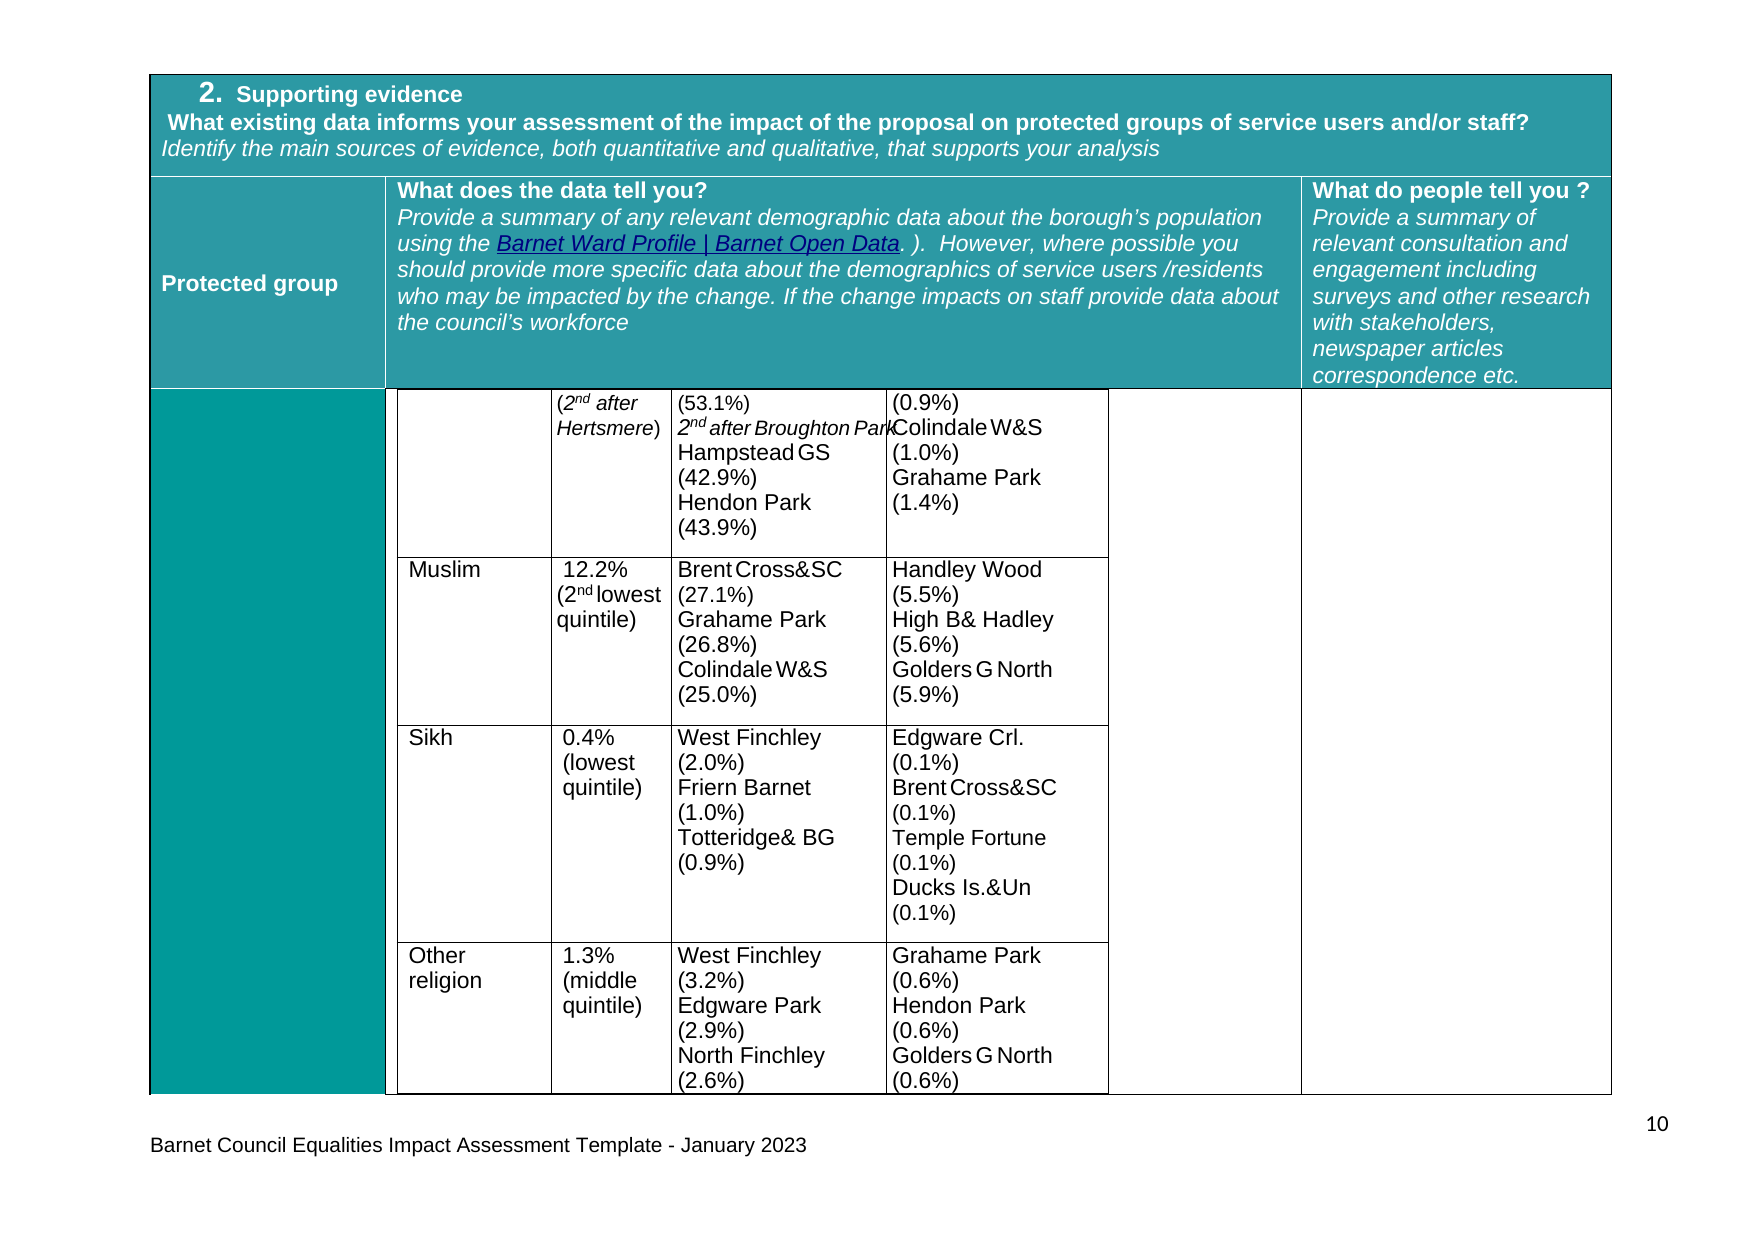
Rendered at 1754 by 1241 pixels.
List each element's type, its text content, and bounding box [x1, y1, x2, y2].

table_cell [1302, 389, 1611, 1094]
table_cell Edgware Crl. (0.1%) Brent Cross& SC (0.1%) Temple Fortune (0.1%) Ducks Is.& Un (0.1%) [887, 726, 1108, 942]
table_cell West Finchley (3.2%) Edgware Park (2.9%) North Finchley (2.6%) [672, 943, 886, 1093]
table_cell [398, 390, 551, 557]
table_cell Handley Wood (5.5%) High B& Hadley (5.6%) Golders G North (5.9%) [887, 558, 1108, 724]
table_cell Sikh [398, 726, 551, 942]
table_cell Other religion [398, 943, 551, 1093]
table_cell What does the data tell you? Provide a summary of any relevant demographic data about the borough’s population using the Barnet Ward Profile | Barnet Open Data. ). However, where possible you should provide more specific data about the demographics of service users /residents who may be impacted by the change. If the change impacts on staff provide data about the council’s workforce [386, 177, 1301, 388]
table_cell Burnt Oak& WP (0.9%) Colindale W&S (1.0%) Grahame Park (1.4%) [887, 390, 1108, 557]
table_cell Grahame Park (0.6%) Hendon Park (0.6%) Golders G North (0.6%) [887, 943, 1108, 1093]
table_header Supporting evidence What existing data informs your assessment of the impact of the proposal on protected groups of service users and/or staff? Identify the main sources of evidence, both quantitative and qualitative, that supports your analysis [151, 75, 1611, 176]
table_cell 0.4% (lowest quintile) [552, 726, 671, 942]
table_cell [151, 389, 385, 1094]
table_cell West Finchley (2.0%) Friern Barnet (1.0%) Totteridge& BG (0.9%) [672, 726, 886, 942]
table_cell Protected group [151, 177, 385, 388]
table_cell What do people tell you ? Provide a summary of relevant consultation and engagement including surveys and other research with stakeholders, newspaper articles correspondence etc. [1302, 177, 1611, 388]
table_cell 1.3% (middle quintile) [552, 943, 671, 1093]
table_cell Golders G North (53.1%) 2nd after Broughton Park Hampstead GS (42.9%) Hendon Park (43.9%) [672, 390, 886, 557]
table_cell [386, 389, 397, 1094]
table_cell [1109, 389, 1301, 1094]
table_cell Muslim [398, 558, 551, 724]
table_cell (2nd after Hertsmere) [552, 390, 671, 557]
table_cell 12.2% (2nd lowest quintile) [552, 558, 671, 724]
table_cell Brent Cross& SC (27.1%) Grahame Park (26.8%) Colindale W&S (25.0%) [672, 558, 886, 724]
